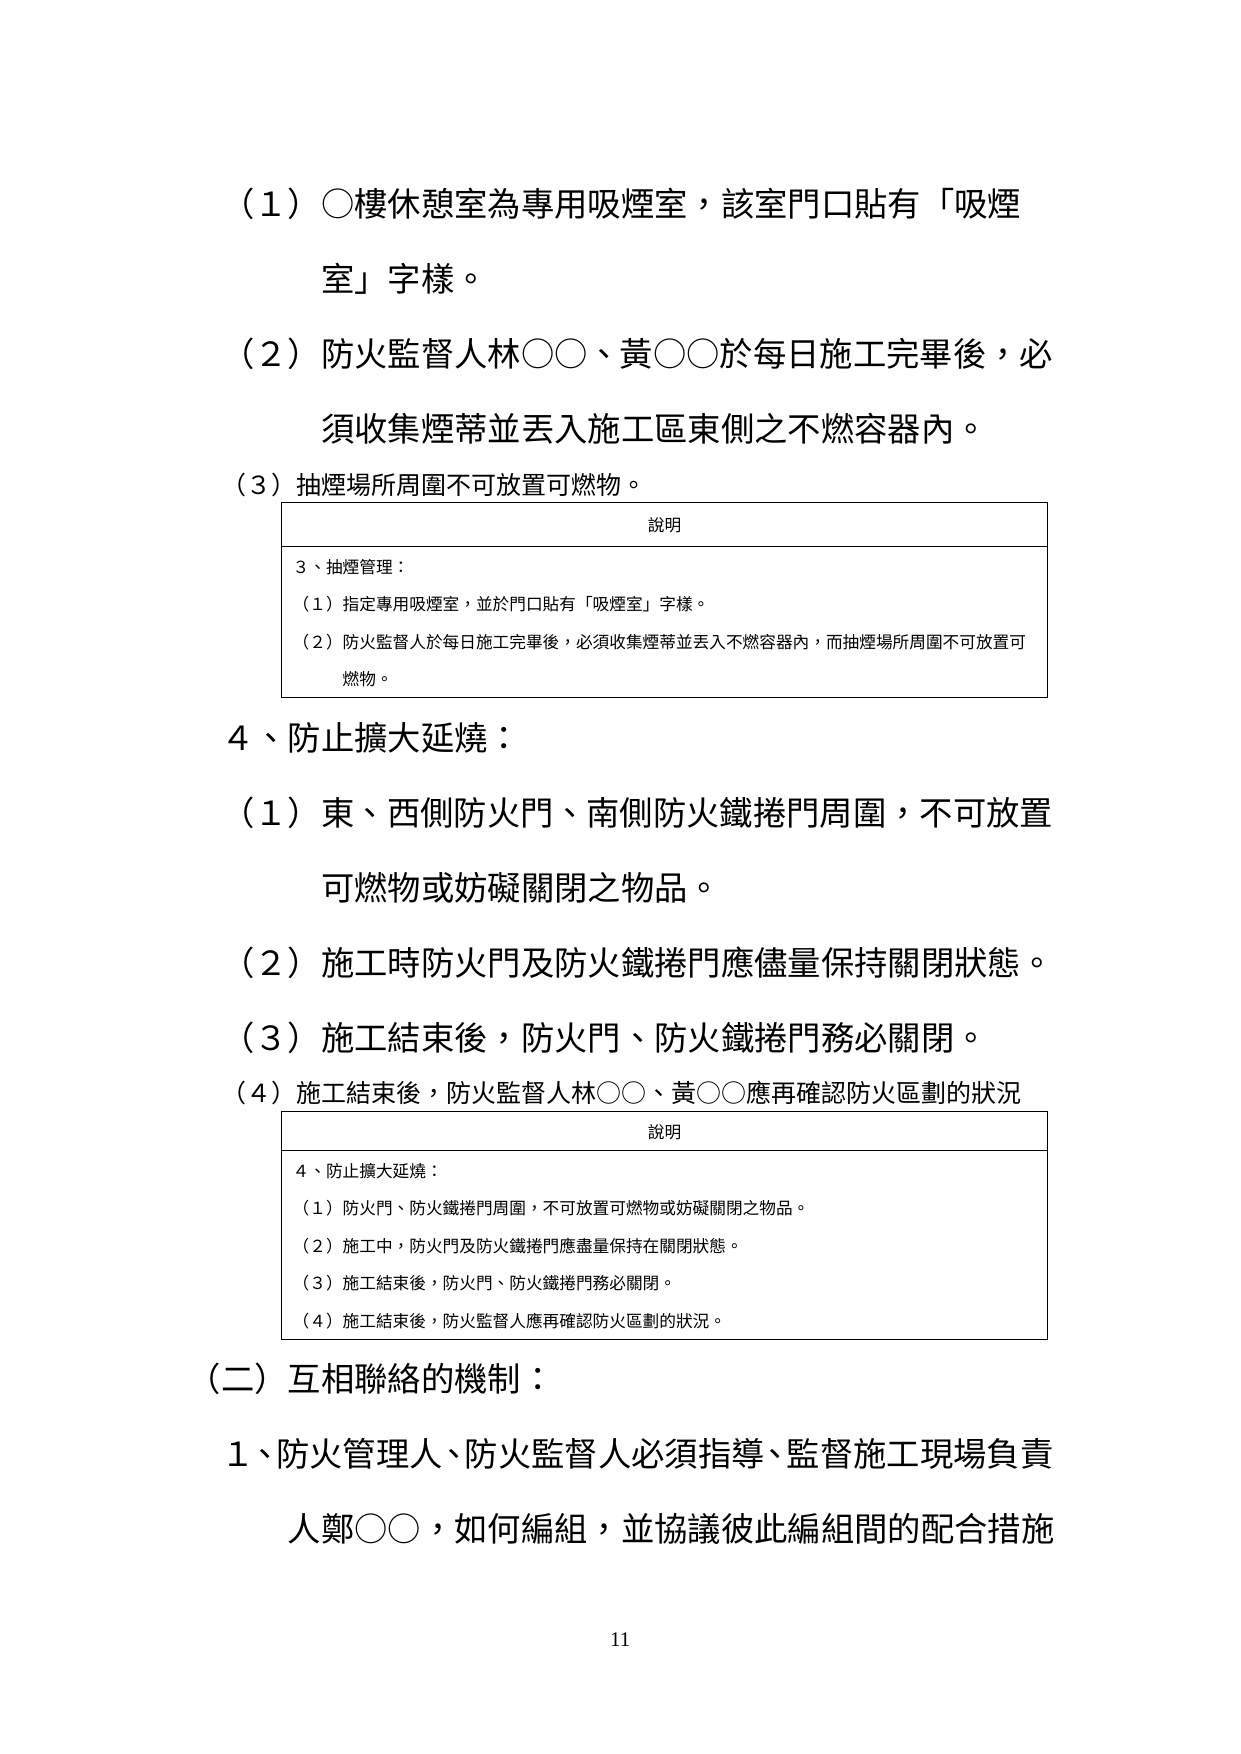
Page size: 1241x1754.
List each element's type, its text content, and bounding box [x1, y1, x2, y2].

text （二）互相聯絡的機制： [187, 1340, 1053, 1415]
text （３）抽煙場所周圍不可放置可燃物。 [221, 464, 1053, 502]
text （２）防火監督人林○○、黃○○於每日施工完畢後，必須收集煙蒂並丟入施工區東側之不燃容器內。 [221, 314, 1053, 464]
table_cell ３、抽煙管理： （１）指定專用吸煙室，並於門口貼有「吸煙室」字樣。 （２）防火監督人於每日施工完畢後，必須收集煙蒂並丟入不燃容器內，而抽煙場所周圍不可放置可燃物。 [282, 547, 1047, 697]
text ４、防止擴大延燒： [221, 698, 1053, 773]
text （１）東、西側防火門、南側防火鐵捲門周圍，不可放置可燃物或妨礙關閉之物品。 [221, 773, 1053, 923]
text （４）施工結束後，防火監督人林○○、黃○○應再確認防火區劃的狀況 [221, 1073, 1053, 1111]
text １、防火管理人、防火監督人必須指導、監督施工現場負責人鄭○○，如何編組，並協議彼此編組間的配合措施。 [221, 1415, 1053, 1565]
text （２）施工時防火門及防火鐵捲門應儘量保持關閉狀態。 [221, 923, 1053, 998]
text （１）○樓休憩室為專用吸煙室，該室門口貼有「吸煙室」字樣。 [221, 164, 1053, 314]
text （３）施工結束後，防火門、防火鐵捲門務必關閉。 [221, 998, 1053, 1073]
table_header 說明 [282, 1112, 1047, 1150]
table_header 說明 [282, 503, 1047, 546]
table_cell ４、防止擴大延燒： （１）防火門、防火鐵捲門周圍，不可放置可燃物或妨礙關閉之物品。 （２）施工中，防火門及防火鐵捲門應盡量保持在關閉狀態。 （３）施工結束後，防火門、防火鐵捲門務必關閉。 （４）施工結束後，防火監督人應再確認防火區劃的狀況。 [282, 1151, 1047, 1339]
